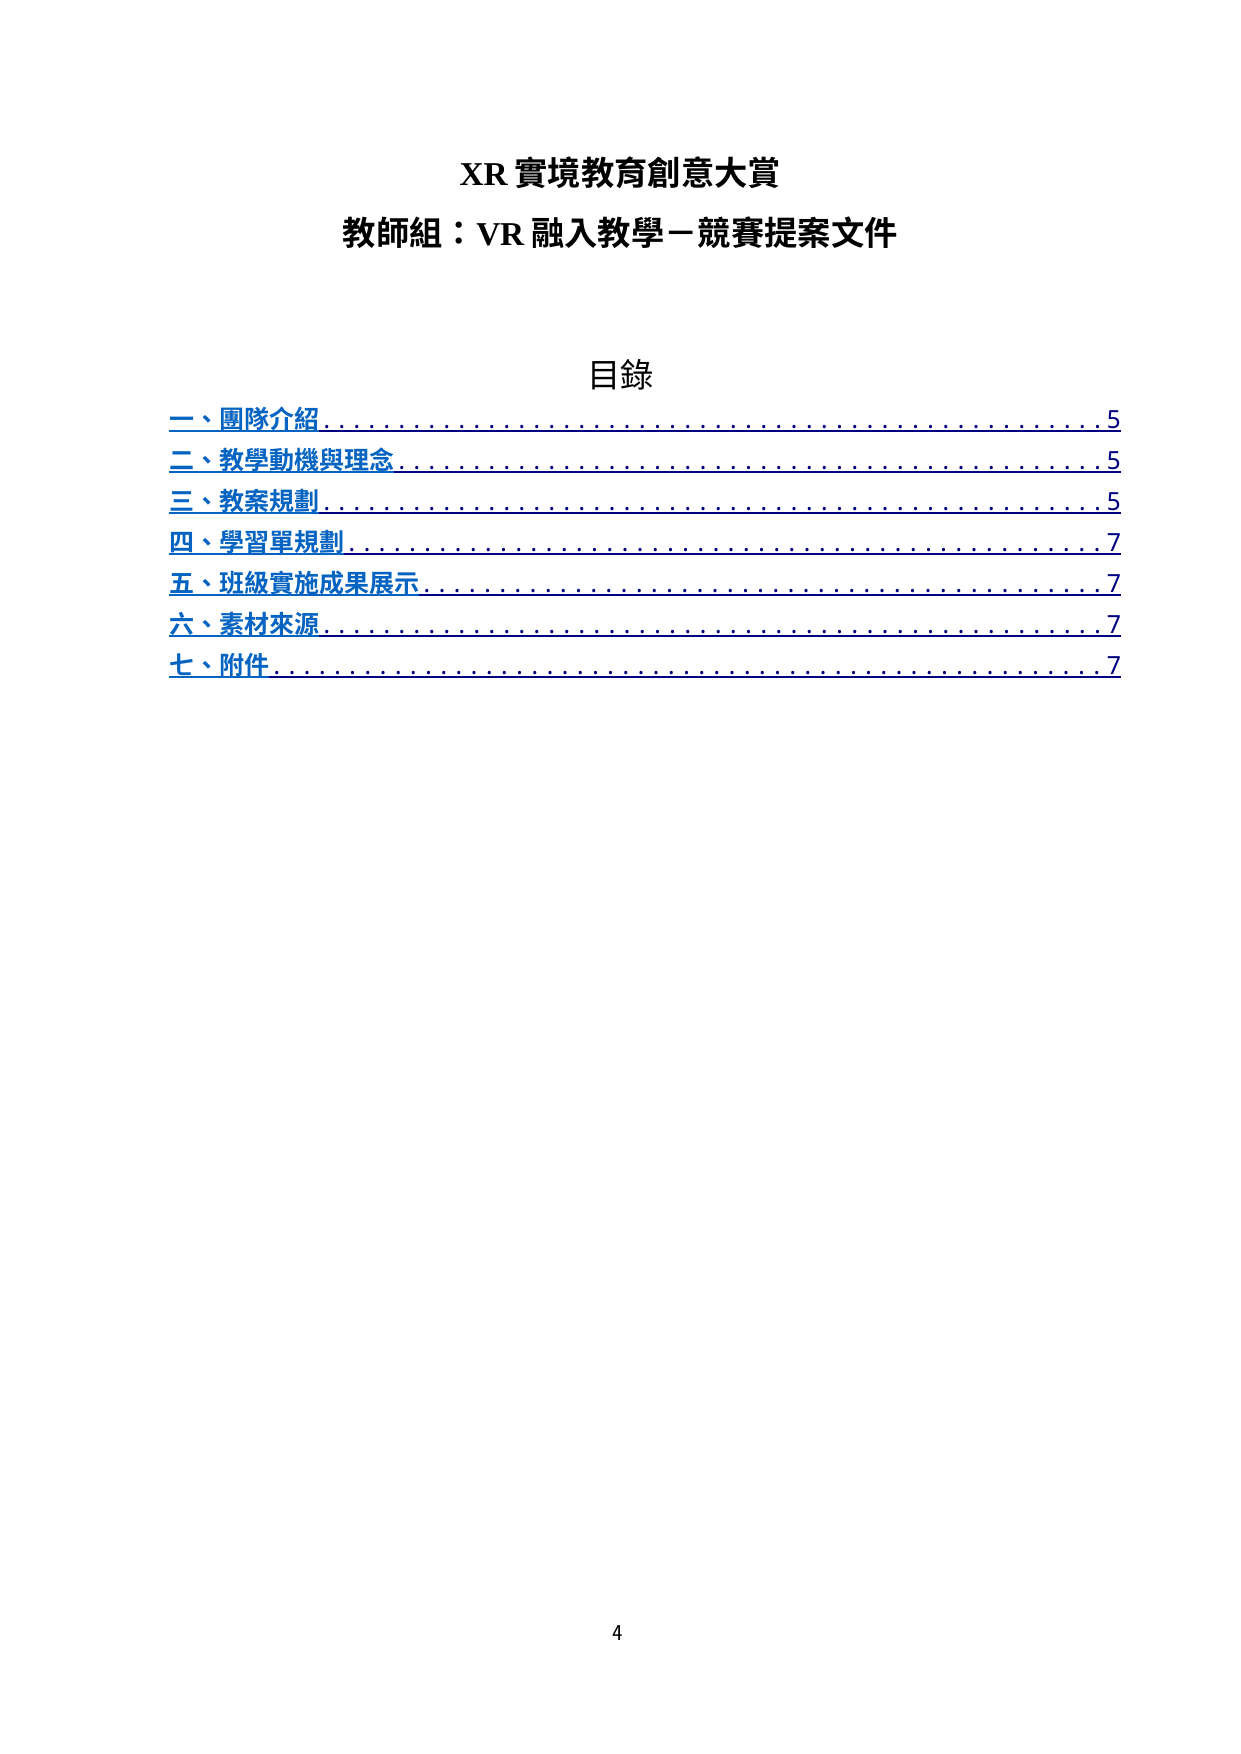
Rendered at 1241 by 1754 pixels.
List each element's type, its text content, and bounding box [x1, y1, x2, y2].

text 教師組：VR融入教學－競賽提案文件 [118, 207, 1122, 255]
text 三、 教案規劃 5 [169, 481, 1122, 517]
text 五、 班級實施成果展示 7 [169, 563, 1122, 599]
text 一、 團隊介紹 5 [169, 399, 1122, 435]
text 四、 學習單規劃 7 [169, 522, 1122, 558]
text 二、 教學動機與理念 5 [169, 440, 1122, 476]
text 目錄 [118, 349, 1122, 397]
text XR實境教育創意大賞 [118, 147, 1122, 195]
text 七、 附件 7 [169, 645, 1122, 682]
text 六、 素材來源 7 [169, 604, 1122, 641]
